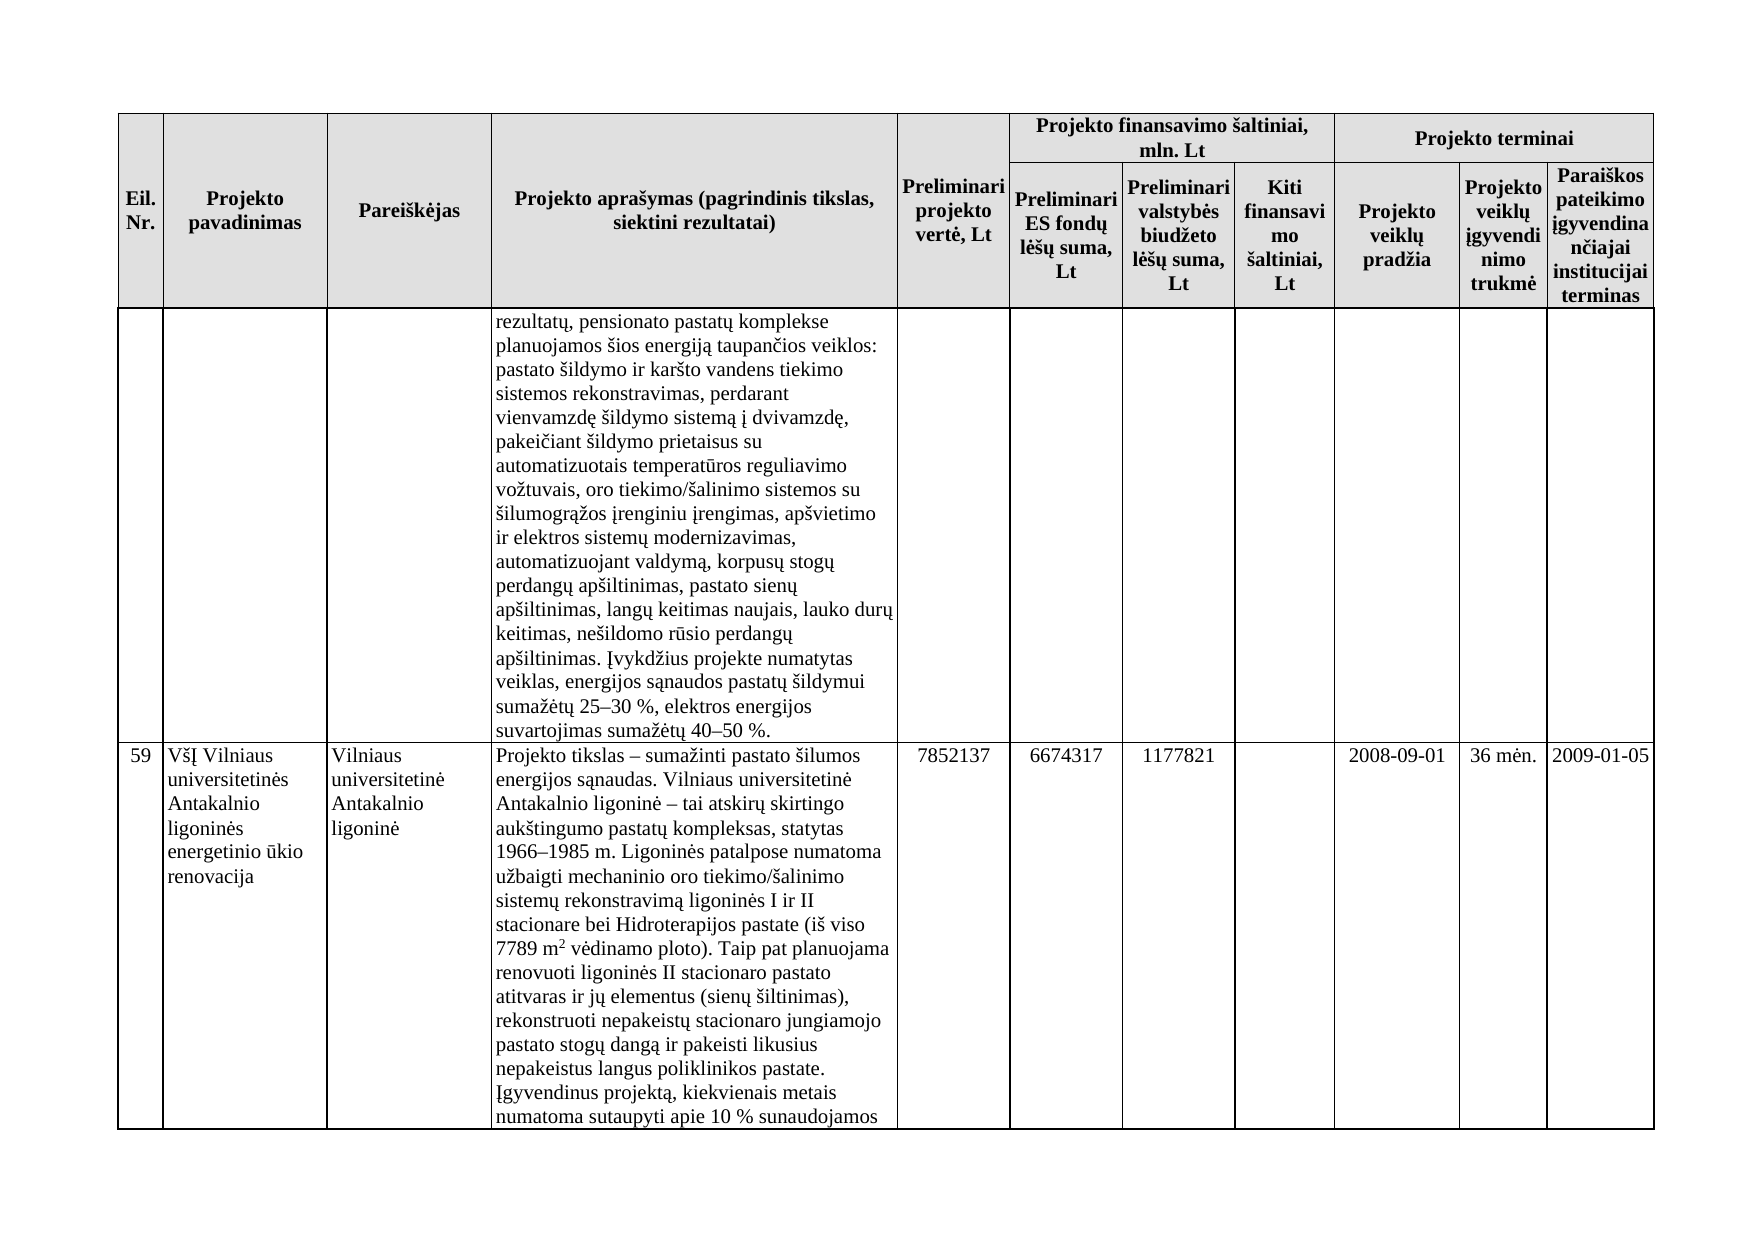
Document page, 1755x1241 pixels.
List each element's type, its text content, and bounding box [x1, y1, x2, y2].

table_cell Projekto veiklų įgyvendinimo trukmė [1460, 163, 1547, 307]
table_cell Paraiškos pateikimo įgyvendinančiajai institucijai terminas [1548, 163, 1653, 307]
table_cell 1177821 [1123, 743, 1234, 1128]
table_header Pareiškėjas [328, 114, 491, 307]
table_cell [1011, 309, 1122, 742]
table_header Preliminari projekto vertė, Lt [898, 114, 1009, 307]
table_cell [1335, 309, 1459, 742]
table_cell 59 [119, 743, 162, 1128]
table_cell [328, 309, 491, 742]
table_cell 36 mėn. [1460, 743, 1546, 1128]
table_cell [1236, 309, 1334, 742]
table_cell Vilniaus universitetinė Antakalnio ligoninė [328, 743, 491, 1128]
table_cell [1123, 309, 1234, 742]
table_cell Preliminari valstybės biudžeto lėšų suma, Lt [1123, 163, 1234, 307]
table_header Eil. Nr. [119, 114, 163, 307]
table_cell [1236, 743, 1334, 1128]
table_cell 7852137 [898, 743, 1009, 1128]
table_cell [119, 309, 162, 742]
table_cell 6674317 [1011, 743, 1122, 1128]
table_cell rezultatų, pensionato pastatų komplekse planuojamos šios energiją taupančios veiklos: pastato šildymo ir karšto vandens tiekimo sistemos rekonstravimas, perdarant vienvamzdę šildymo sistemą į dvivamzdę, pakeičiant šildymo prietaisus su automatizuotais temperatūros reguliavimo vožtuvais, oro tiekimo/šalinimo sistemos su šilumogrąžos įrenginiu įrengimas, apšvietimo ir elektros sistemų modernizavimas, automatizuojant valdymą, korpusų stogų perdangų apšiltinimas, pastato sienų apšiltinimas, langų keitimas naujais, lauko durų keitimas, nešildomo rūsio perdangų apšiltinimas. Įvykdžius projekte numatytas veiklas, energijos sąnaudos pastatų šildymui sumažėtų 25–30 %, elektros energijos suvartojimas sumažėtų 40–50 %. [492, 309, 897, 742]
table_cell [898, 309, 1009, 742]
table_header Projekto finansavimo šaltiniai, mln. Lt [1010, 114, 1334, 162]
table_cell Projekto veiklų pradžia [1335, 163, 1459, 307]
table_cell Projekto tikslas – sumažinti pastato šilumos energijos sąnaudas. Vilniaus universitetinė Antakalnio ligoninė – tai atskirų skirtingo aukštingumo pastatų kompleksas, statytas 1966–1985 m. Ligoninės patalpose numatoma užbaigti mechaninio oro tiekimo/šalinimo sistemų rekonstravimą ligoninės I ir II stacionare bei Hidroterapijos pastate (iš viso 7789 m2 vėdinamo ploto). Taip pat planuojama renovuoti ligoninės II stacionaro pastato atitvaras ir jų elementus (sienų šiltinimas), rekonstruoti nepakeistų stacionaro jungiamojo pastato stogų dangą ir pakeisti likusius nepakeistus langus poliklinikos pastate. Įgyvendinus projektą, kiekvienais metais numatoma sutaupyti apie 10 % sunaudojamos [492, 743, 897, 1128]
table_cell [164, 309, 326, 742]
table_cell VšĮ Vilniaus universitetinės Antakalnio ligoninės energetinio ūkio renovacija [164, 743, 326, 1128]
table_cell [1548, 309, 1653, 742]
table_cell 2008-09-01 [1335, 743, 1459, 1128]
table_cell [1460, 309, 1546, 742]
table_header Projekto terminai [1335, 114, 1653, 162]
table_cell 2009-01-05 [1548, 743, 1653, 1128]
table_header Projekto pavadinimas [164, 114, 327, 307]
table_header Projekto aprašymas (pagrindinis tikslas, siektini rezultatai) [492, 114, 897, 307]
table_cell Preliminari ES fondų lėšų suma, Lt [1010, 163, 1122, 307]
table_cell Kiti finansavimo šaltiniai, Lt [1235, 163, 1334, 307]
